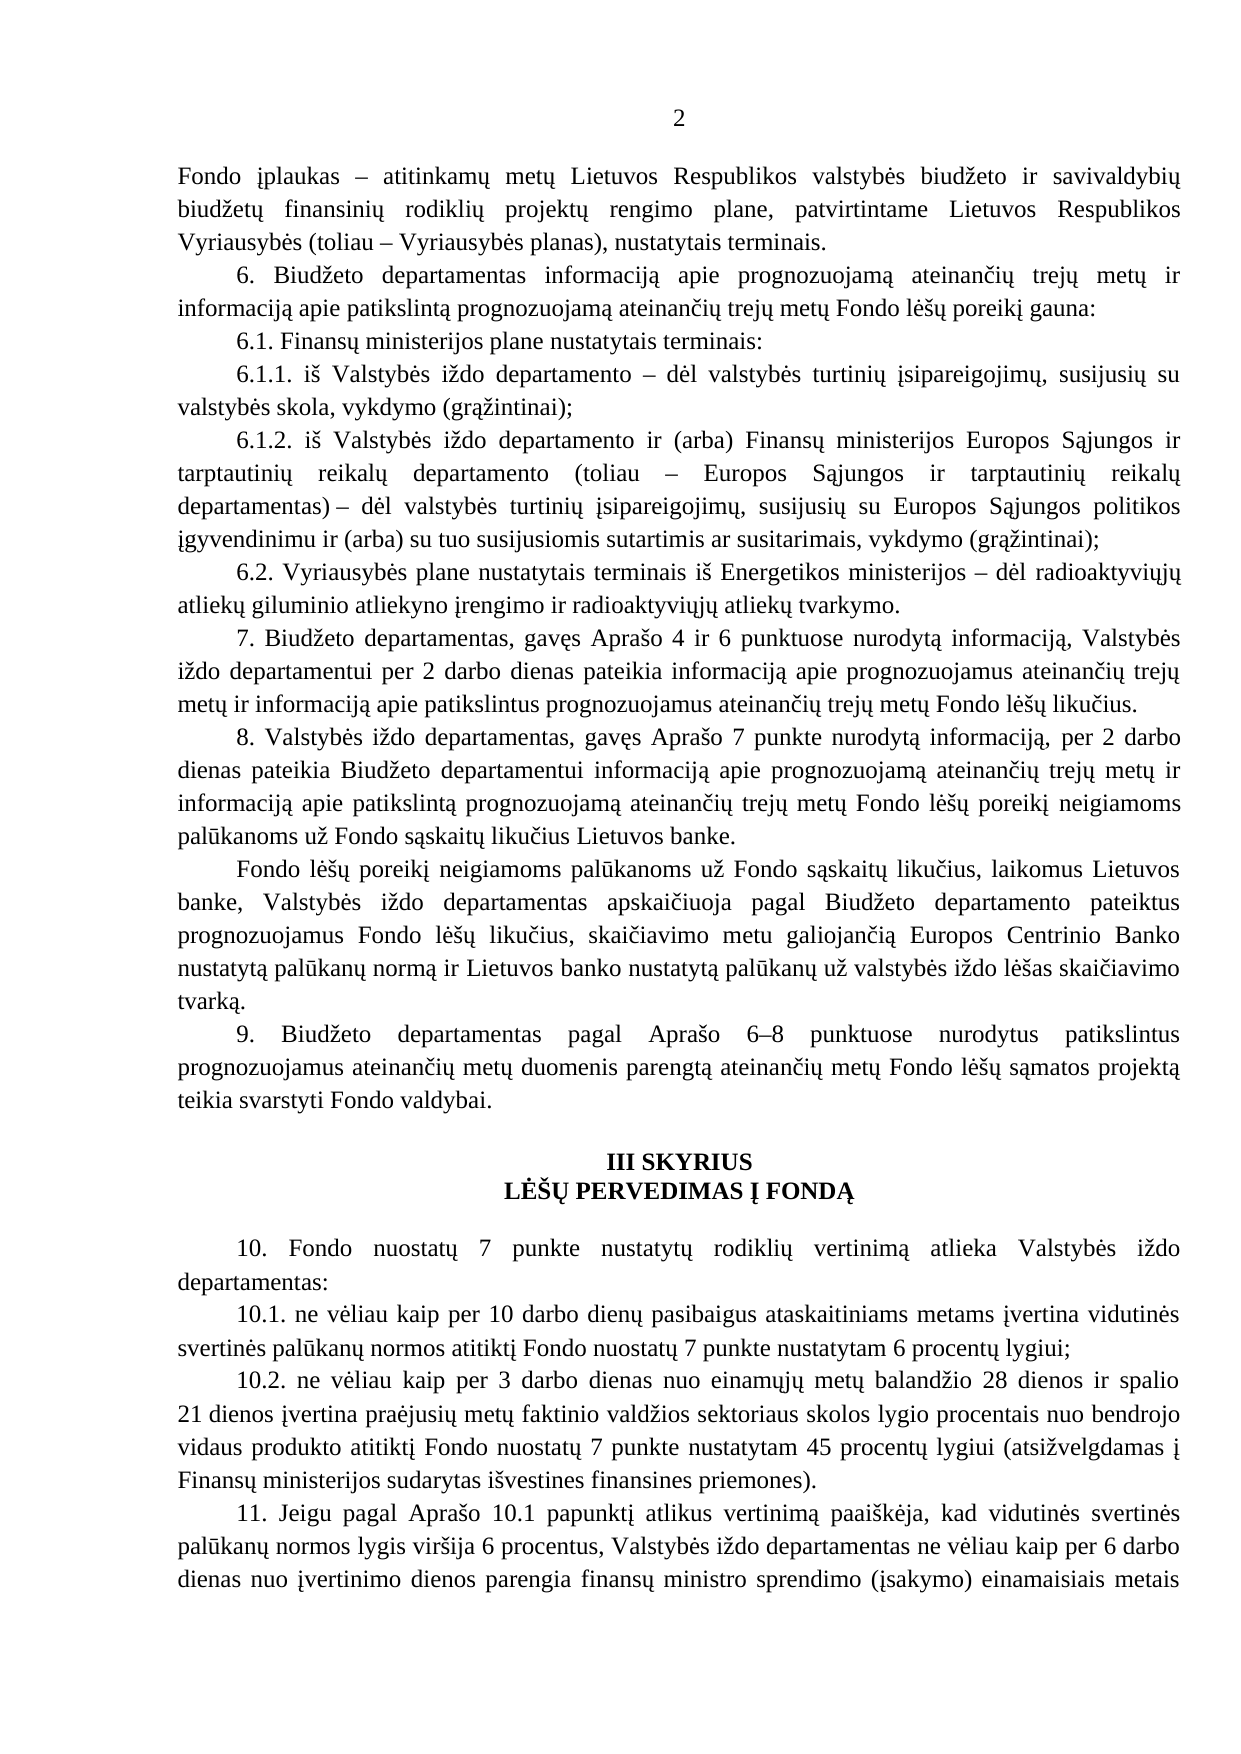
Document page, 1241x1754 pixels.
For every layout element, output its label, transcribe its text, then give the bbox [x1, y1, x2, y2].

text III SKYRIUS [177, 1147, 1181, 1176]
text LĖŠŲ PERVEDIMAS Į FONDĄ [177, 1176, 1181, 1205]
text 11. Jeigu pagal Aprašo 10.1 papunktį atlikus vertinimą paaiškėja, kad vidutinės svertinės palūkanų normos lygis viršija 6 procentus, Valstybės iždo departamentas ne vėliau kaip per 6 darbo dienas nuo įvertinimo dienos parengia finansų ministro sprendimo (įsakymo) einamaisiais metais [177, 1498, 1181, 1592]
text 6.1. Finansų ministerijos plane nustatytais terminais: [177, 326, 1181, 355]
text 10. Fondo nuostatų 7 punkte nustatytų rodiklių vertinimą atlieka Valstybės iždo departamentas: [177, 1233, 1181, 1295]
text 7. Biudžeto departamentas, gavęs Aprašo 4 ir 6 punktuose nurodytą informaciją, Valstybės iždo departamentui per 2 darbo dienas pateikia informaciją apie prognozuojamus ateinančių trejų metų ir informaciją apie patikslintus prognozuojamus ateinančių trejų metų Fondo lėšų likučius. [177, 623, 1181, 718]
text 10.1. ne vėliau kaip per 10 darbo dienų pasibaigus ataskaitiniams metams įvertina vidutinės svertinės palūkanų normos atitiktį Fondo nuostatų 7 punkte nustatytam 6 procentų lygiui; [177, 1299, 1181, 1361]
text 6. Biudžeto departamentas informaciją apie prognozuojamą ateinančių trejų metų ir informaciją apie patikslintą prognozuojamą ateinančių trejų metų Fondo lėšų poreikį gauna: [177, 260, 1181, 322]
text 6.2. Vyriausybės plane nustatytais terminais iš Energetikos ministerijos – dėl radioaktyviųjų atliekų giluminio atliekyno įrengimo ir radioaktyviųjų atliekų tvarkymo. [177, 557, 1181, 619]
text 10.2. ne vėliau kaip per 3 darbo dienas nuo einamųjų metų balandžio 28 dienos ir spalio 21 dienos įvertina praėjusių metų faktinio valdžios sektoriaus skolos lygio procentais nuo bendrojo vidaus produkto atitiktį Fondo nuostatų 7 punkte nustatytam 45 procentų lygiui (atsižvelgdamas į Finansų ministerijos sudarytas išvestines finansines priemones). [177, 1366, 1181, 1493]
text Fondo lėšų poreikį neigiamoms palūkanoms už Fondo sąskaitų likučius, laikomus Lietuvos banke, Valstybės iždo departamentas apskaičiuoja pagal Biudžeto departamento pateiktus prognozuojamus Fondo lėšų likučius, skaičiavimo metu galiojančią Europos Centrinio Banko nustatytą palūkanų normą ir Lietuvos banko nustatytą palūkanų už valstybės iždo lėšas skaičiavimo tvarką. [177, 854, 1181, 1015]
text 9. Biudžeto departamentas pagal Aprašo 6‒8 punktuose nurodytus patikslintus prognozuojamus ateinančių metų duomenis parengtą ateinančių metų Fondo lėšų sąmatos projektą teikia svarstyti Fondo valdybai. [177, 1019, 1181, 1114]
text 8. Valstybės iždo departamentas, gavęs Aprašo 7 punkte nurodytą informaciją, per 2 darbo dienas pateikia Biudžeto departamentui informaciją apie prognozuojamą ateinančių trejų metų ir informaciją apie patikslintą prognozuojamą ateinančių trejų metų Fondo lėšų poreikį neigiamoms palūkanoms už Fondo sąskaitų likučius Lietuvos banke. [177, 722, 1181, 850]
text 6.1.1. iš Valstybės iždo departamento – dėl valstybės turtinių įsipareigojimų, susijusių su valstybės skola, vykdymo (grąžintinai); [177, 359, 1181, 421]
text Fondo įplaukas ‒ atitinkamų metų Lietuvos Respublikos valstybės biudžeto ir savivaldybių biudžetų finansinių rodiklių projektų rengimo plane, patvirtintame Lietuvos Respublikos Vyriausybės (toliau – Vyriausybės planas), nustatytais terminais. [177, 161, 1181, 256]
text 6.1.2. iš Valstybės iždo departamento ir (arba) Finansų ministerijos Europos Sąjungos ir tarptautinių reikalų departamento (toliau – Europos Sąjungos ir tarptautinių reikalų departamentas) – dėl valstybės turtinių įsipareigojimų, susijusių su Europos Sąjungos politikos įgyvendinimu ir (arba) su tuo susijusiomis sutartimis ar susitarimais, vykdymo (grąžintinai); [177, 425, 1181, 553]
